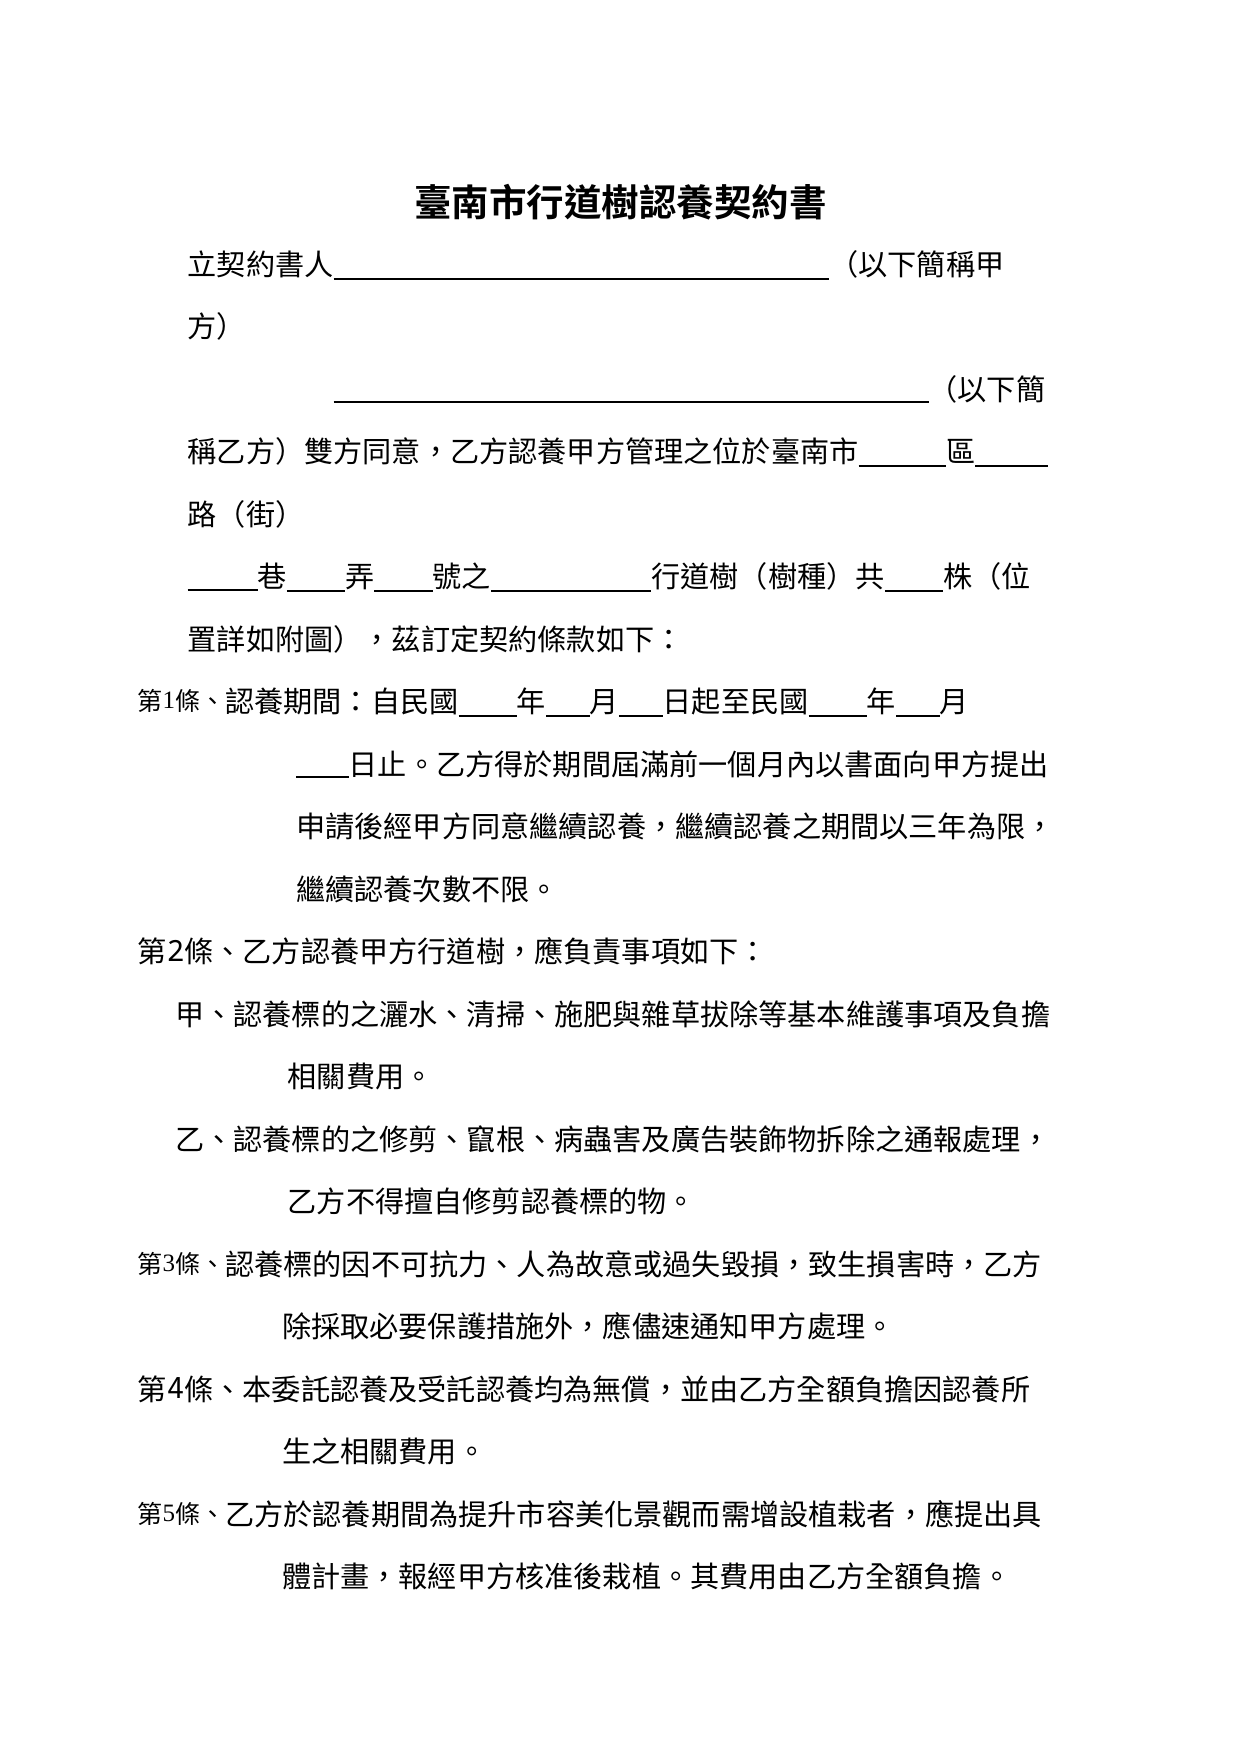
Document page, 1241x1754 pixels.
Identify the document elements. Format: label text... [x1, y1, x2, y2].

text 日止。乙方得於期間屆滿前一個月內以書面向甲方提出申請後經甲方同意繼續認養，繼續認養之期間以三年為限，繼續認養次數不限。 [296, 721, 1053, 908]
list 乙方於認養期間為提升市容美化景觀而需增設植栽者，應提出具體計畫，報經甲方核准後栽植。其費用由乙方全額負擔。 [137, 1471, 1053, 1596]
list 認養標的之修剪、竄根、病蟲害及廣告裝飾物拆除之通報處理，乙方不得擅自修剪認養標的物。 [175, 1096, 1053, 1221]
text 巷 弄 號之 行道樹（樹種）共 株（位置詳如附圖），茲訂定契約條款如下： [187, 533, 1053, 658]
list 本委託認養及受託認養均為無償，並由乙方全額負擔因認養所生之相關費用。 [137, 1346, 1053, 1471]
list 認養標的因不可抗力、人為故意或過失毀損，致生損害時，乙方除採取必要保護措施外，應儘速通知甲方處理。 [137, 1221, 1053, 1346]
list 認養期間：自民國 年 月 日起至民國 年 月 [137, 658, 1053, 721]
list 乙方認養甲方行道樹，應負責事項如下： [137, 908, 1053, 971]
text 臺南市行道樹認養契約書 [187, 158, 1053, 221]
text 立契約書人 （以下簡稱甲方） [187, 221, 1053, 346]
list 認養標的之灑水、清掃、施肥與雜草拔除等基本維護事項及負擔相關費用。 [175, 971, 1053, 1096]
text （以下簡稱乙方）雙方同意，乙方認養甲方管理之位於臺南市 區 路（街） [187, 346, 1053, 533]
